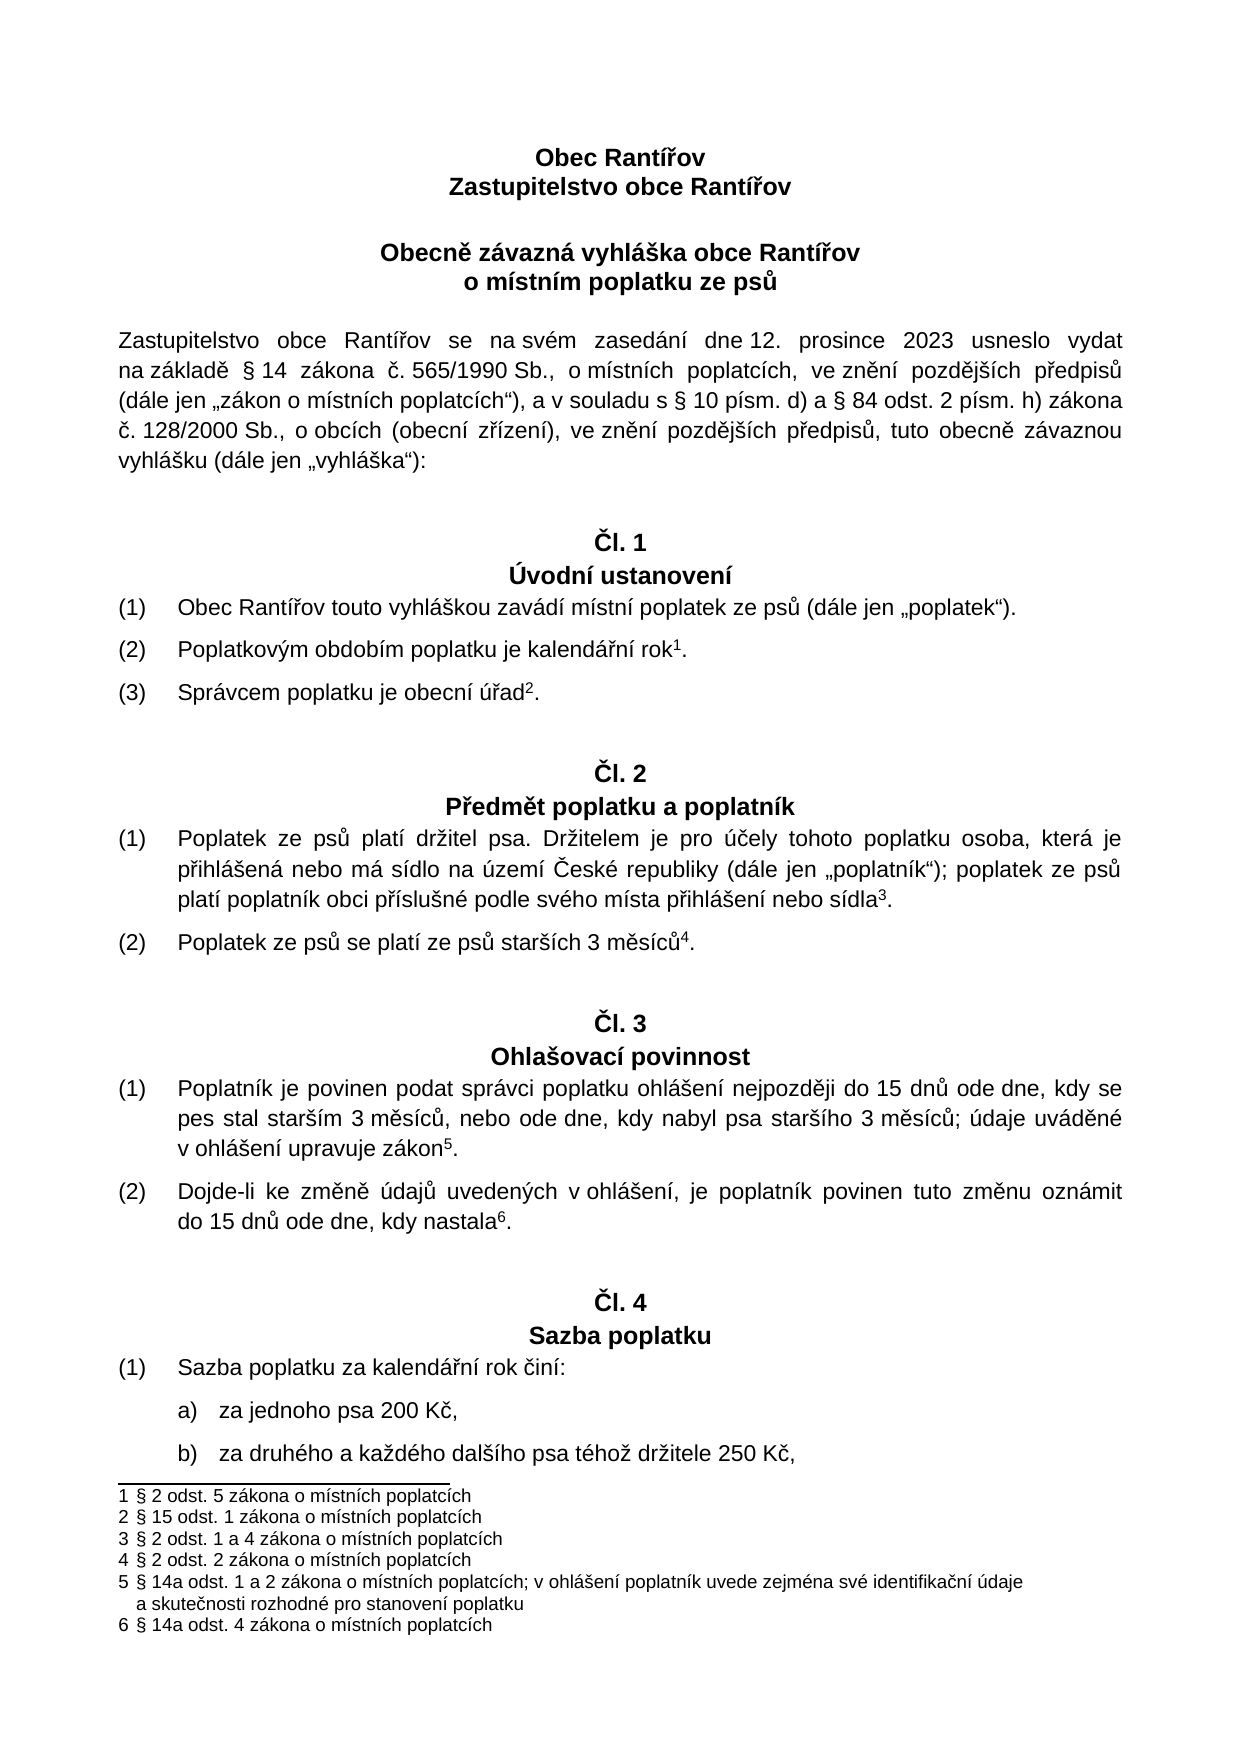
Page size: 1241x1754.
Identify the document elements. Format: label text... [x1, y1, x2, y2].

list Poplatník je povinen podat správci poplatku ohlášení nejpozději do 15 dnů ode dne, kdy se pes stal starším 3 měsíců, nebo ode dne, kdy nabyl psa staršího 3 měsíců; údaje uváděné v ohlášení upravuje zákon. [118, 1075, 1122, 1162]
list § 15 odst. 1 zákona o místních poplatcích [118, 1506, 1122, 1528]
list Obec Rantířov touto vyhláškou zavádí místní poplatek ze psů (dále jen „poplatek“). [118, 594, 1122, 620]
list Poplatkovým obdobím poplatku je kalendářní rok. [118, 636, 1122, 663]
text Zastupitelstvo obce Rantířov se na svém zasedání dne 12. prosince 2023 usneslo vydat na základě § 14 zákona č. 565/1990 Sb., o místních poplatcích, ve znění pozdějších předpisů (dále jen „zákon o místních poplatcích“), a v souladu s § 10 písm. d) a § 84 odst. 2 písm. h) zákona č. 128/2000 Sb., o obcích (obecní zřízení), ve znění pozdějších předpisů, tuto obecně závaznou vyhlášku (dále jen „vyhláška“): [118, 327, 1122, 474]
list Správcem poplatku je obecní úřad. [118, 679, 1122, 706]
subtitle Čl. 1 Úvodní ustanovení [118, 528, 1122, 589]
list § 14a odst. 4 zákona o místních poplatcích [118, 1614, 1122, 1635]
list § 14a odst. 1 a 2 zákona o místních poplatcích; v ohlášení poplatník uvede zejména své identifikační údaje a skutečnosti rozhodné pro stanovení poplatku [118, 1571, 1122, 1614]
list § 2 odst. 5 zákona o místních poplatcích [118, 1484, 1122, 1506]
list za jednoho psa 200 Kč, [177, 1397, 1122, 1423]
subtitle Čl. 3 Ohlašovací povinnost [118, 1009, 1122, 1071]
list Dojde-li ke změně údajů uvedených v ohlášení, je poplatník povinen tuto změnu oznámit do 15 dnů ode dne, kdy nastala. [118, 1178, 1122, 1234]
list § 2 odst. 1 a 4 zákona o místních poplatcích [118, 1528, 1122, 1549]
subtitle Čl. 4 Sazba poplatku [118, 1288, 1122, 1350]
list Poplatek ze psů se platí ze psů starších 3 měsíců. [118, 928, 1122, 955]
list za druhého a každého dalšího psa téhož držitele 250 Kč, [177, 1440, 1122, 1466]
list Sazba poplatku za kalendářní rok činí: [118, 1354, 1122, 1381]
subtitle Obecně závazná vyhláška obce Rantířov o místním poplatku ze psů [118, 238, 1122, 295]
list Poplatek ze psů platí držitel psa. Držitelem je pro účely tohoto poplatku osoba, která je přihlášená nebo má sídlo na území České republiky (dále jen „poplatník“); poplatek ze psů platí poplatník obci příslušné podle svého místa přihlášení nebo sídla. [118, 825, 1122, 912]
subtitle Čl. 2 Předmět poplatku a poplatník [118, 759, 1122, 821]
text Obec Rantířov Zastupitelstvo obce Rantířov [118, 143, 1122, 201]
list § 2 odst. 2 zákona o místních poplatcích [118, 1549, 1122, 1571]
